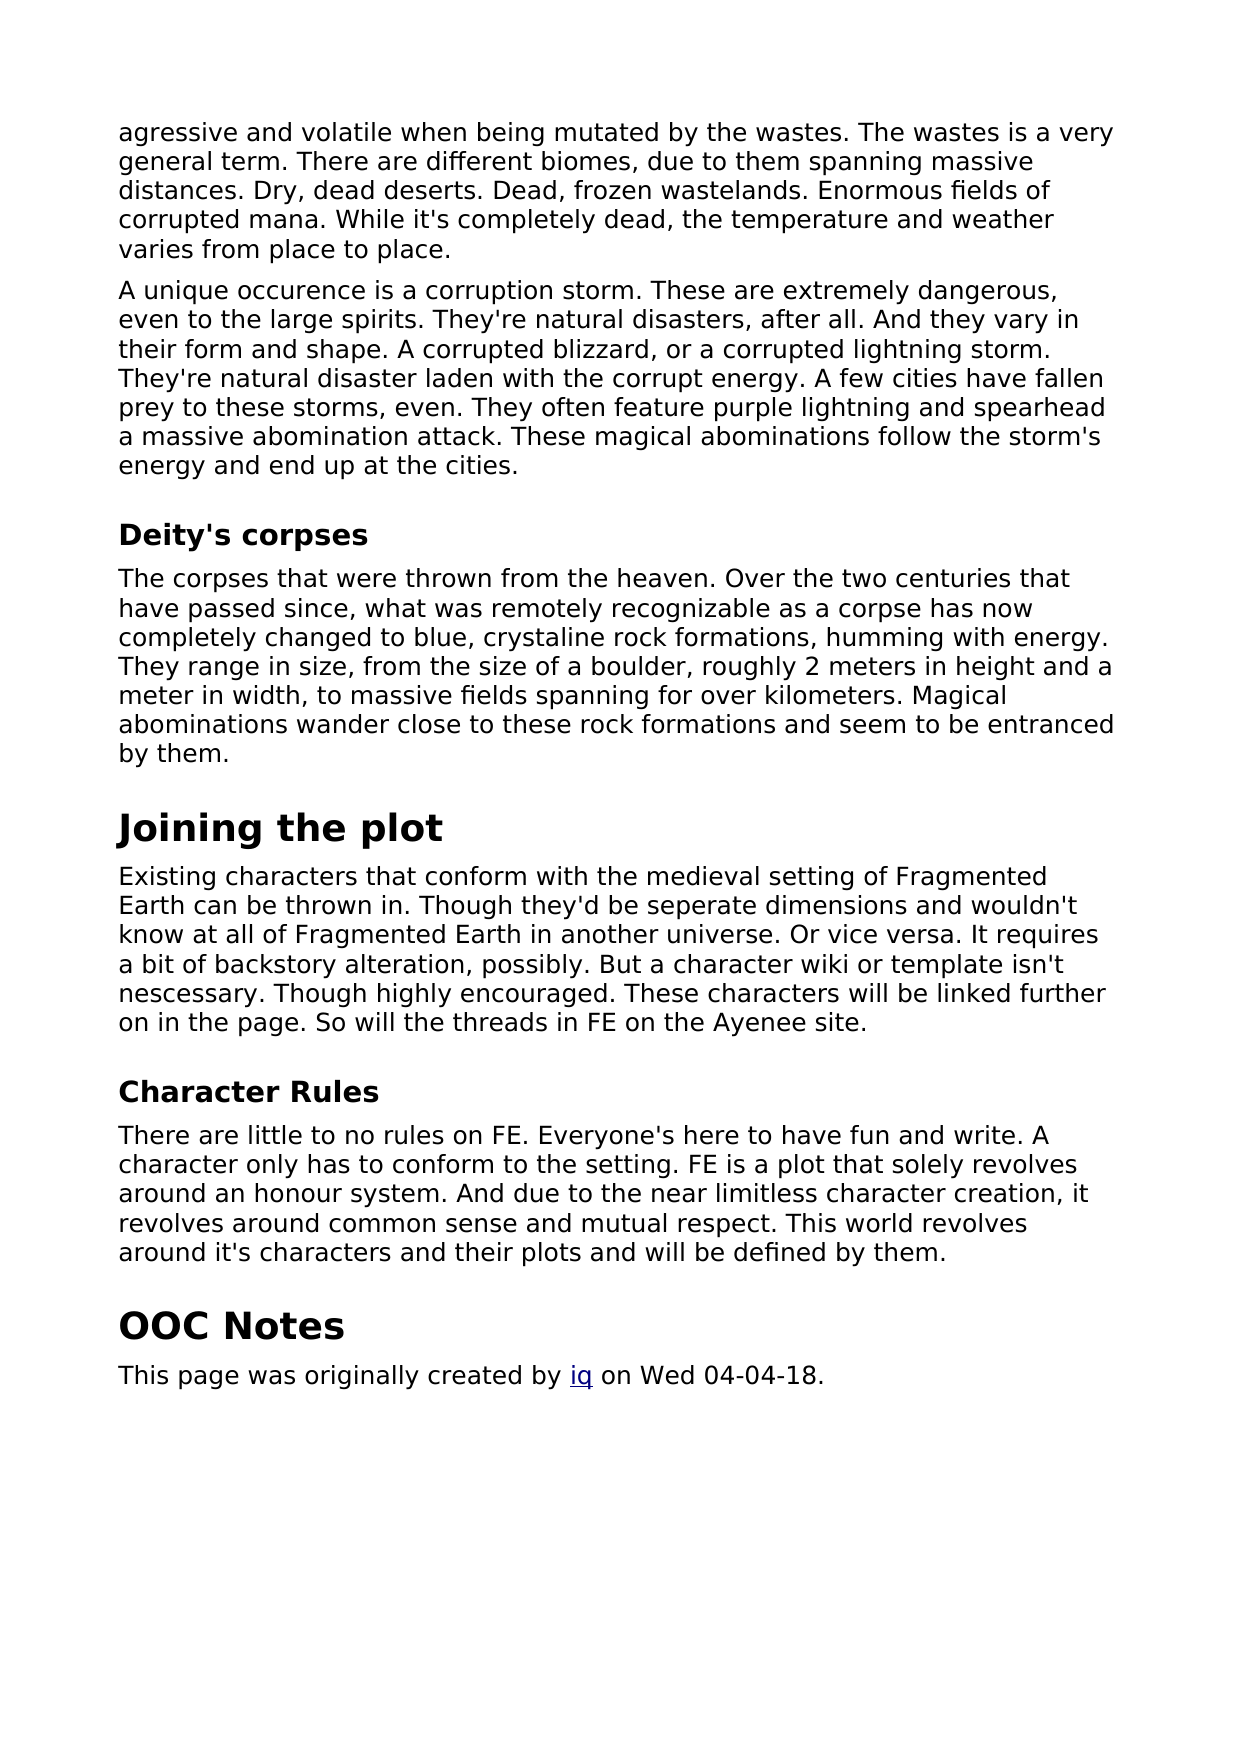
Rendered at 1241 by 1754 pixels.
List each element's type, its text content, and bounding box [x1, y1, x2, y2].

subtitle Deity's corpses [118, 518, 1122, 552]
text There are little to no rules on FE. Everyone's here to have fun and write. A character only has to conform to the setting. FE is a plot that solely revolves around an honour system. And due to the near limitless character creation, it revolves around common sense and mutual respect. This world revolves around it's characters and their plots and will be defined by them. [118, 1121, 1122, 1267]
text The corpses that were thrown from the heaven. Over the two centuries that have passed since, what was remotely recognizable as a corpse has now completely changed to blue, crystaline rock formations, humming with energy. They range in size, from the size of a boulder, roughly 2 meters in height and a meter in width, to massive fields spanning for over kilometers. Magical abominations wander close to these rock formations and seem to be entranced by them. [118, 564, 1122, 769]
subtitle Joining the plot [118, 806, 1122, 850]
subtitle Character Rules [118, 1075, 1122, 1109]
text This page was originally created by iq on Wed 04-04-18. [118, 1361, 1122, 1390]
text Existing characters that conform with the medieval setting of Fragmented Earth can be thrown in. Though they'd be seperate dimensions and wouldn't know at all of Fragmented Earth in another universe. Or vice versa. It requires a bit of backstory alteration, possibly. But a character wiki or template isn't nescessary. Though highly encouraged. These characters will be linked further on in the page. So will the threads in FE on the Ayenee site. [118, 862, 1122, 1037]
text A unique occurence is a corruption storm. These are extremely dangerous, even to the large spirits. They're natural disasters, after all. And they vary in their form and shape. A corrupted blizzard, or a corrupted lightning storm. They're natural disaster laden with the corrupt energy. A few cities have fallen prey to these storms, even. They often feature purple lightning and spearhead a massive abomination attack. These magical abominations follow the storm's energy and end up at the cities. [118, 276, 1122, 481]
text agressive and volatile when being mutated by the wastes. The wastes is a very general term. There are different biomes, due to them spanning massive distances. Dry, dead deserts. Dead, frozen wastelands. Enormous fields of corrupted mana. While it's completely dead, the temperature and weather varies from place to place. [118, 118, 1122, 264]
subtitle OOC Notes [118, 1305, 1122, 1348]
